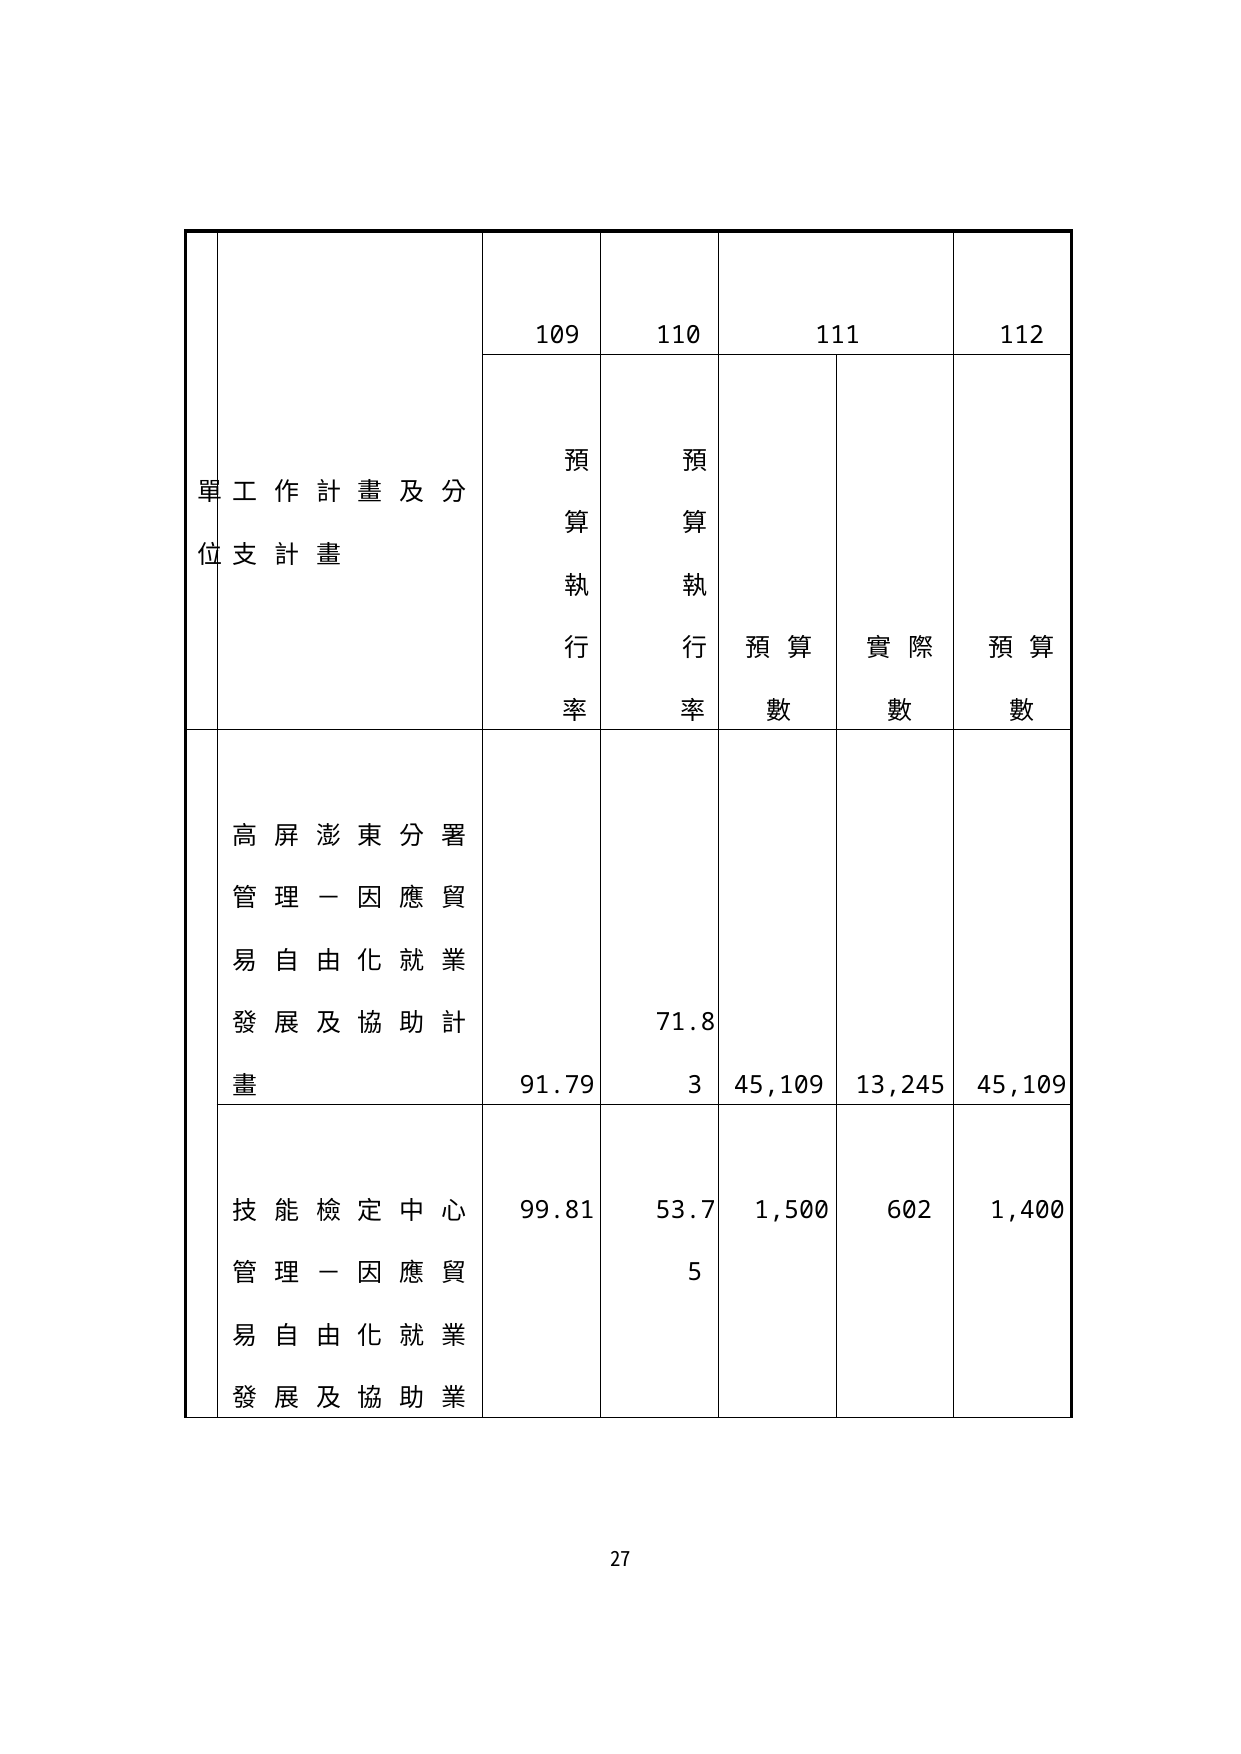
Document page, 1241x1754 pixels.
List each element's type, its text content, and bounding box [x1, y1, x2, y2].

table_cell 602 [837, 1105, 953, 1417]
table_header 112 [954, 233, 1070, 354]
table_header 工作計畫及分支計畫 [218, 233, 482, 729]
table_cell 45,109 [954, 730, 1070, 1104]
table_cell 預算數 [719, 355, 836, 729]
table_cell 預算執行率 [601, 355, 718, 729]
table_cell 1,400 [954, 1105, 1070, 1417]
table_cell 實際數 [837, 355, 953, 729]
table_cell 1,500 [719, 1105, 836, 1417]
table_cell 預算執行率 [483, 355, 600, 729]
table_header 110 [601, 233, 718, 354]
table_cell 71.83 [601, 730, 718, 1104]
table_cell 53.75 [601, 1105, 718, 1417]
table_cell 13,245 [837, 730, 953, 1104]
table_cell 91.79 [483, 730, 600, 1104]
table_cell 高屏澎東分署管理－因應貿易自由化就業發展及協助計畫 [218, 730, 482, 1104]
table_cell 技能檢定中心管理－因應貿易自由化就業發展及協助業 [218, 1105, 482, 1417]
table_header 單位 [187, 233, 217, 729]
table_cell 發展署及所屬 [187, 730, 217, 1417]
table_header 111 [719, 233, 953, 354]
table_cell 99.81 [483, 1105, 600, 1417]
table_header 109 [483, 233, 600, 354]
table_cell 預算數 [954, 355, 1070, 729]
table_cell 45,109 [719, 730, 836, 1104]
